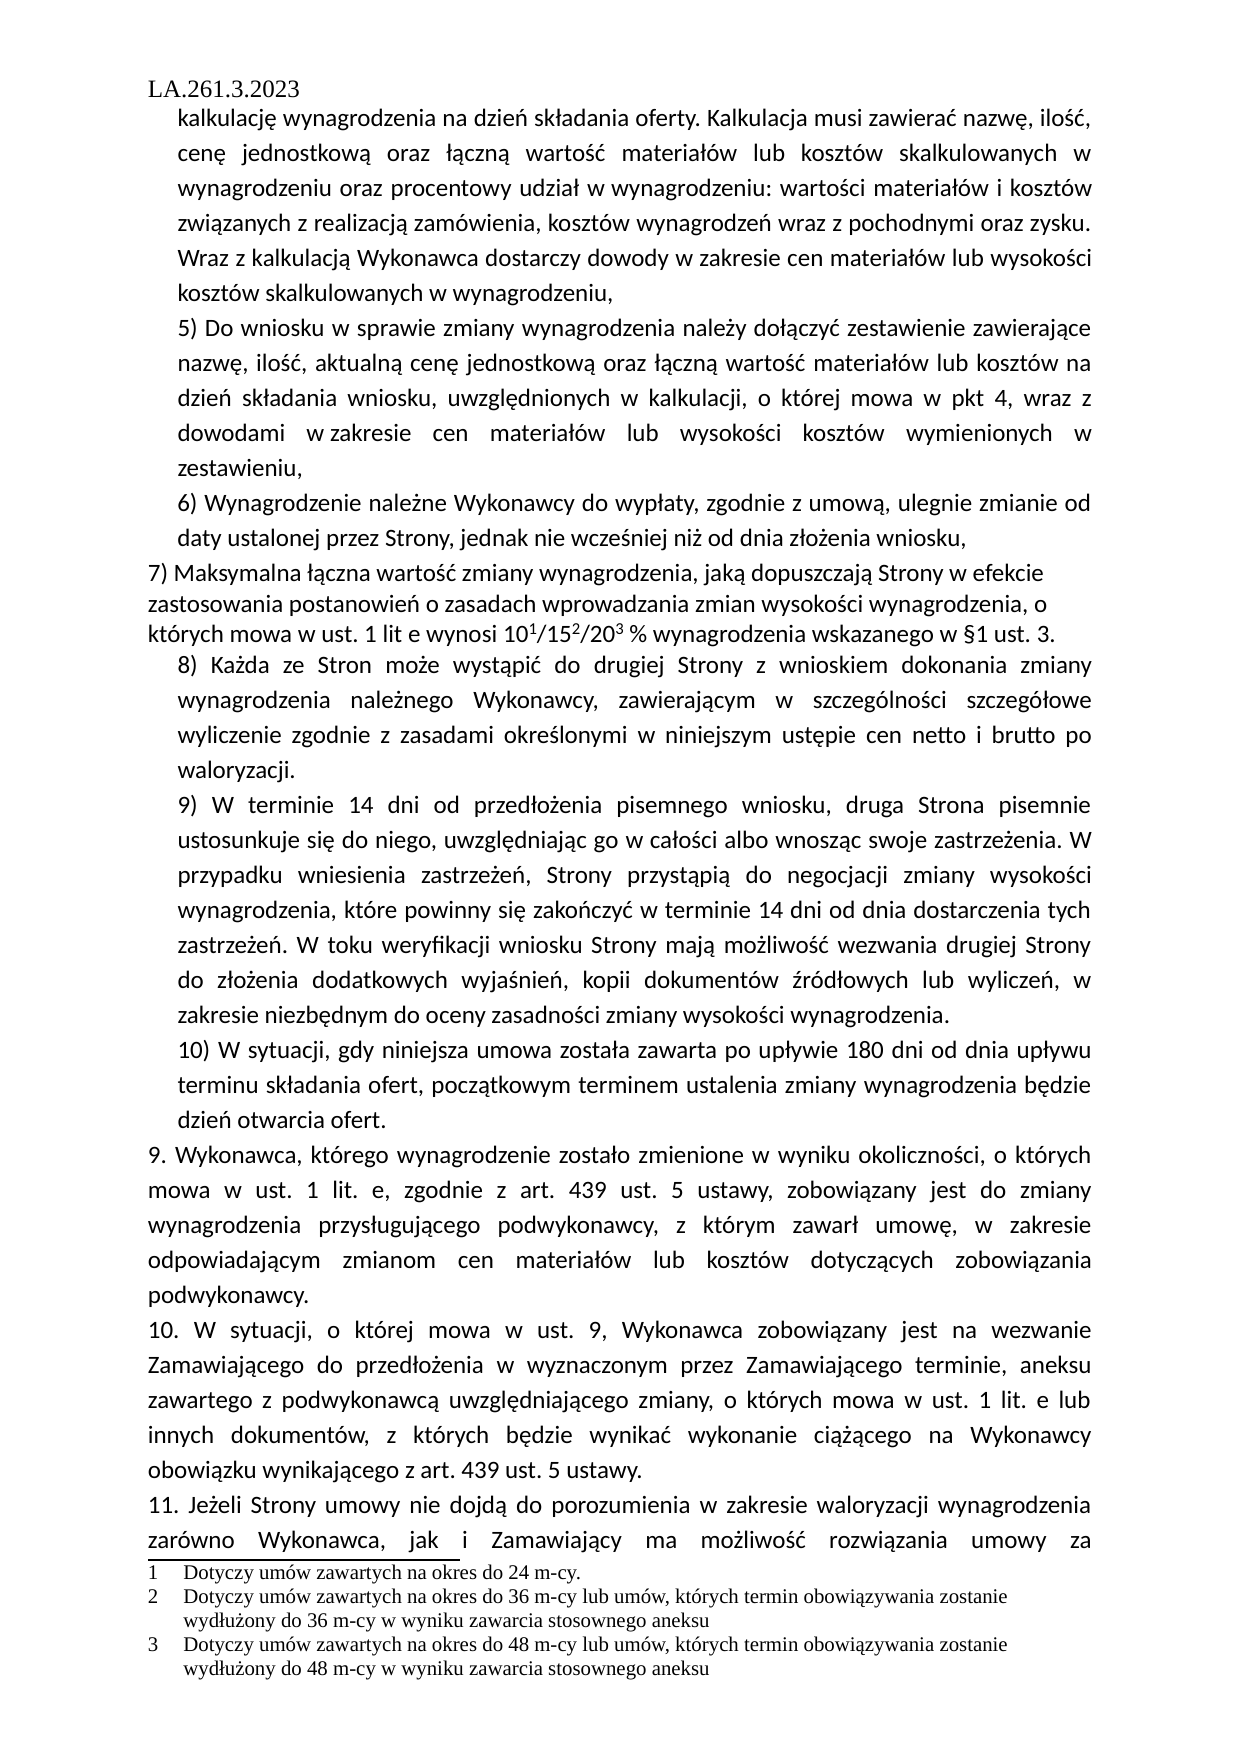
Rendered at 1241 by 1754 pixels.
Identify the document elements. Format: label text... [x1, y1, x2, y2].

text 10) W sytuacji, gdy niniejsza umowa została zawarta po upływie 180 dni od dnia upływu terminu składania ofert, początkowym terminem ustalenia zmiany wynagrodzenia będzie dzień otwarcia ofert. [177, 1034, 1093, 1134]
text 9. Wykonawca, którego wynagrodzenie zostało zmienione w wyniku okoliczności, o których mowa w ust. 1 lit. e, zgodnie z art. 439 ust. 5 ustawy, zobowiązany jest do zmiany wynagrodzenia przysługującego podwykonawcy, z którym zawarł umowę, w zakresie odpowiadającym zmianom cen materiałów lub kosztów dotyczących zobowiązania podwykonawcy. [148, 1139, 1093, 1309]
text 7) Maksymalna łączna wartość zmiany wynagrodzenia, jaką dopuszczają Strony w efekcie zastosowania postanowień o zasadach wprowadzania zmian wysokości wynagrodzenia, o których mowa w ust. 1 lit e wynosi 10/15/20 % wynagrodzenia wskazanego w §1 ust. 3. [148, 557, 1093, 649]
text Dotyczy umów zawartych na okres do 36 m-cy lub umów, których termin obowiązywania zostanie wydłużony do 36 m-cy w wyniku zawarcia stosownego aneksu [148, 1584, 1093, 1632]
text 8) Każda ze Stron może wystąpić do drugiej Strony z wnioskiem dokonania zmiany wynagrodzenia należnego Wykonawcy, zawierającym w szczególności szczegółowe wyliczenie zgodnie z zasadami określonymi w niniejszym ustępie cen netto i brutto po waloryzacji. [177, 649, 1093, 784]
text 10. W sytuacji, o której mowa w ust. 9, Wykonawca zobowiązany jest na wezwanie Zamawiającego do przedłożenia w wyznaczonym przez Zamawiającego terminie, aneksu zawartego z podwykonawcą uwzględniającego zmiany, o których mowa w ust. 1 lit. e lub innych dokumentów, z których będzie wynikać wykonanie ciążącego na Wykonawcy obowiązku wynikającego z art. 439 ust. 5 ustawy. [148, 1314, 1093, 1484]
text 11. Jeżeli Strony umowy nie dojdą do porozumienia w zakresie waloryzacji wynagrodzenia zarówno Wykonawca, jak i Zamawiający ma możliwość rozwiązania umowy za [148, 1489, 1093, 1554]
text 9) W terminie 14 dni od przedłożenia pisemnego wniosku, druga Strona pisemnie ustosunkuje się do niego, uwzględniając go w całości albo wnosząc swoje zastrzeżenia. W przypadku wniesienia zastrzeżeń, Strony przystąpią do negocjacji zmiany wysokości wynagrodzenia, które powinny się zakończyć w terminie 14 dni od dnia dostarczenia tych zastrzeżeń. W toku weryfikacji wniosku Strony mają możliwość wezwania drugiej Strony do złożenia dodatkowych wyjaśnień, kopii dokumentów źródłowych lub wyliczeń, w zakresie niezbędnym do oceny zasadności zmiany wysokości wynagrodzenia. [177, 789, 1093, 1029]
text Dotyczy umów zawartych na okres do 48 m-cy lub umów, których termin obowiązywania zostanie wydłużony do 48 m-cy w wyniku zawarcia stosownego aneksu [148, 1632, 1093, 1680]
text Dotyczy umów zawartych na okres do 24 m-cy. [148, 1560, 1093, 1584]
text 6) Wynagrodzenie należne Wykonawcy do wypłaty, zgodnie z umową, ulegnie zmianie od daty ustalonej przez Strony, jednak nie wcześniej niż od dnia złożenia wniosku, [177, 487, 1093, 553]
text 5) Do wniosku w sprawie zmiany wynagrodzenia należy dołączyć zestawienie zawierające nazwę, ilość, aktualną cenę jednostkową oraz łączną wartość materiałów lub kosztów na dzień składania wniosku, uwzględnionych w kalkulacji, o której mowa w pkt 4, wraz z dowodami w zakresie cen materiałów lub wysokości kosztów wymienionych w zestawieniu, [177, 312, 1093, 483]
text kalkulację wynagrodzenia na dzień składania oferty. Kalkulacja musi zawierać nazwę, ilość, cenę jednostkową oraz łączną wartość materiałów lub kosztów skalkulowanych w wynagrodzeniu oraz procentowy udział w wynagrodzeniu: wartości materiałów i kosztów związanych z realizacją zamówienia, kosztów wynagrodzeń wraz z pochodnymi oraz zysku. Wraz z kalkulacją Wykonawca dostarczy dowody w zakresie cen materiałów lub wysokości kosztów skalkulowanych w wynagrodzeniu, [177, 102, 1093, 308]
